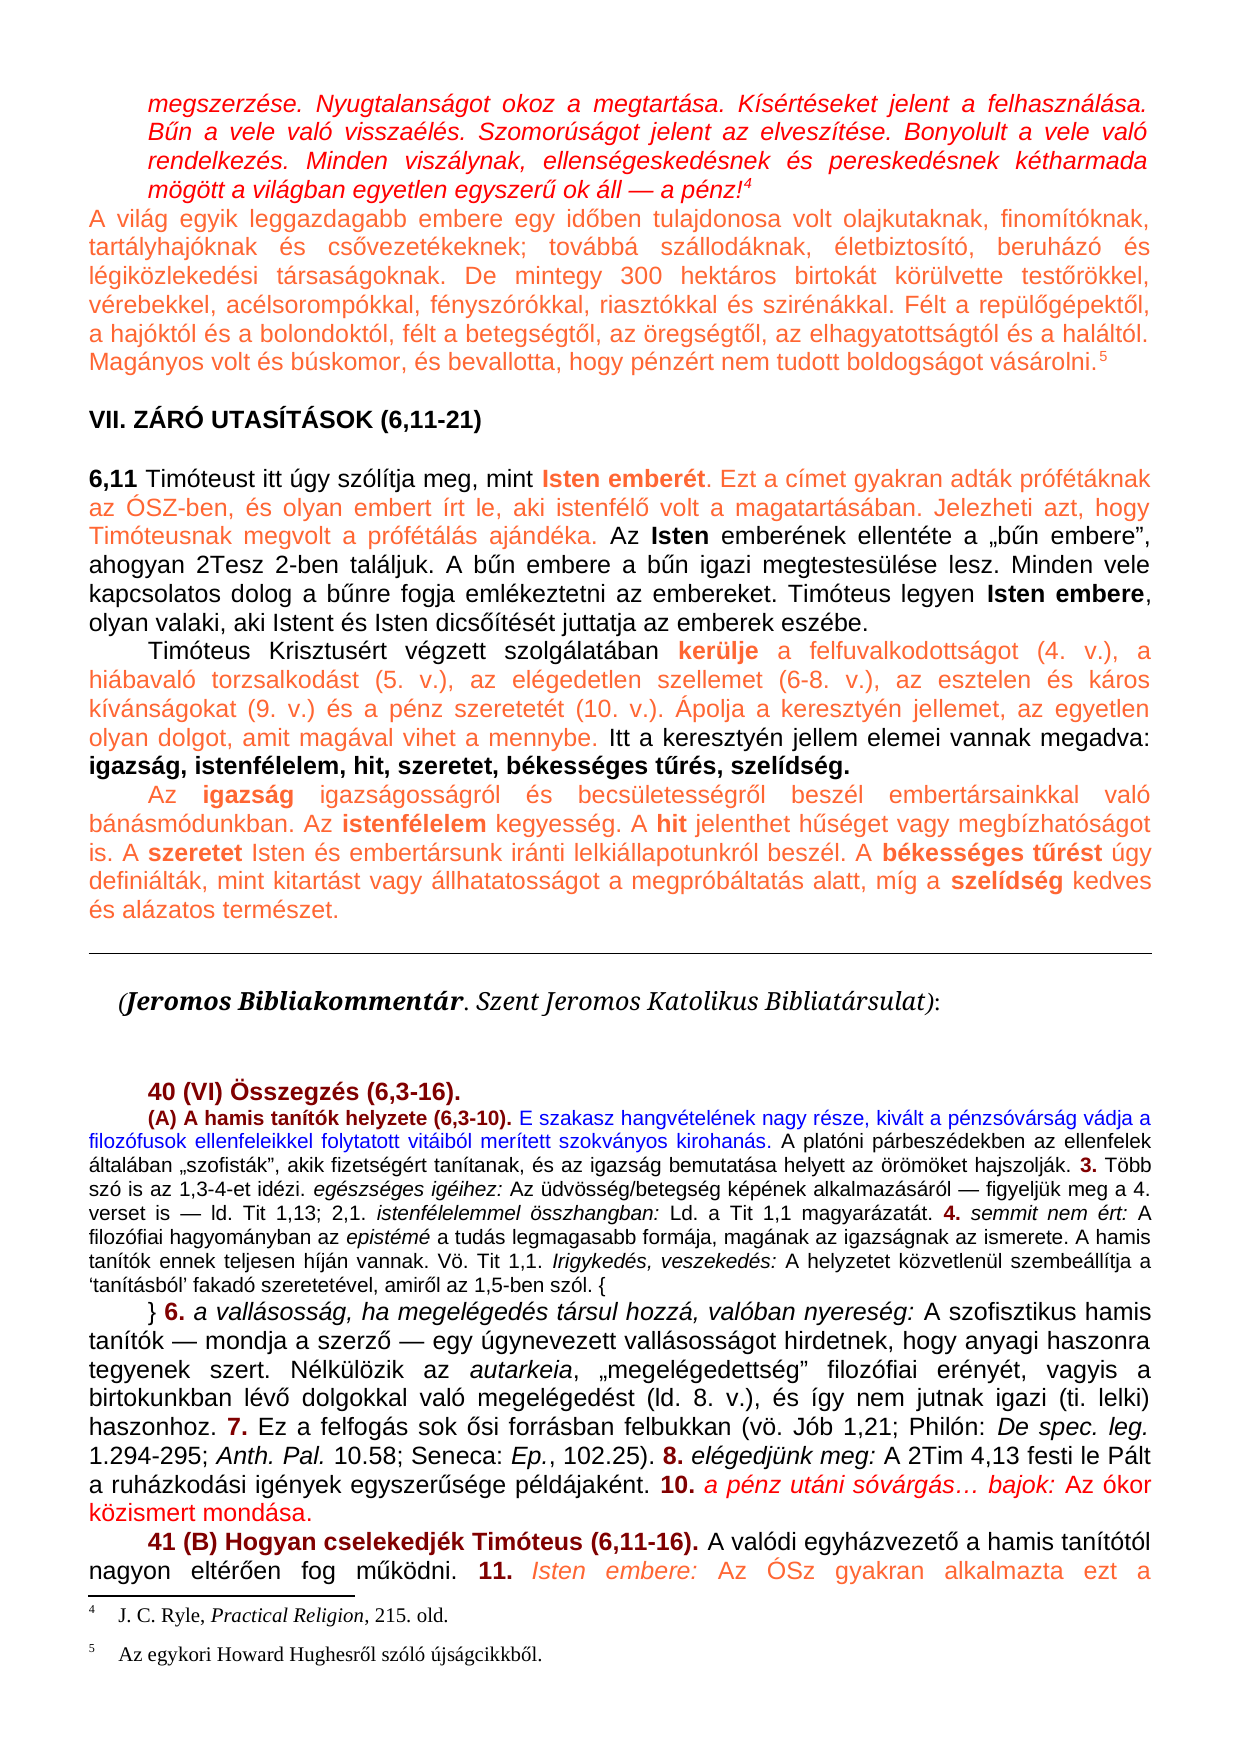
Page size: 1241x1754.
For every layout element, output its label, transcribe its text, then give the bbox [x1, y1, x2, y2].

text } 6. a vallásosság, ha megelégedés társul hozzá, valóban nyereség: A szofisztikus hamis tanítók — mondja a szerző — egy úgynevezett vallásosságot hirdetnek, hogy anyagi haszonra tegyenek szert. Nélkülözik az autarkeia, „megelégedettség” filozófiai erényét, vagyis a birtokunkban lévő dolgokkal való megelégedést (ld. 8. v.), és így nem jutnak igazi (ti. lelki) haszonhoz. 7. Ez a felfogás sok ősi forrásban felbukkan (vö. Jób 1,21; Philón: De spec. leg. 1.294-295; Anth. Pal. 10.58; Seneca: Ep., 102.25). 8. elégedjünk meg: A 2Tim 4,13 festi le Pált a ruházkodási igények egyszerűsége példájaként. 10. a pénz utáni sóvárgás… bajok: Az ókor közismert mondása. [88, 1297, 1152, 1527]
text Az egykori Howard Hughesről szóló újságcikkből. [88, 1641, 1152, 1665]
text (A) A hamis tanítók helyzete (6,3-10). E szakasz hangvételének nagy része, kivált a pénzsóvárság vádja a filozófusok ellenfeleikkel folytatott vitáiból merített szokványos kirohanás. A platóni párbeszédekben az ellenfelek általában „szofisták”, akik fizetségért tanítanak, és az igazság bemutatása helyett az örömöket hajszolják. 3. Több szó is az 1,3-4-et idézi. egészséges igéihez: Az üdvösség/betegség képének alkalmazásáról — figyeljük meg a 4. verset is — ld. Tit 1,13; 2,1. istenfélelemmel összhangban: Ld. a Tit 1,1 magyarázatát. 4. semmit nem ért: A filozófiai hagyományban az epistémé a tudás legmagasabb formája, magának az igazságnak az ismerete. A hamis tanítók ennek teljesen híján vannak. Vö. Tit 1,1. Irigykedés, veszekedés: A helyzetet közvetlenül szembeállítja a ‘tanításból’ fakadó szeretetével, amiről az 1,5-ben szól. { [88, 1105, 1152, 1297]
text Timóteus Krisztusért végzett szolgálatában kerülje a felfuvalkodottságot (4. v.), a hiábavaló torzsalkodást (5. v.), az elégedetlen szellemet (6-8. v.), az esztelen és káros kívánságokat (9. v.) és a pénz szeretetét (10. v.). Ápolja a keresztyén jellemet, az egyetlen olyan dolgot, amit magával vihet a mennybe. Itt a keresztyén jellem elemei vannak megadva: igazság, istenfélelem, hit, szeretet, békességes tűrés, szelídség. [88, 636, 1152, 780]
text VII. ZÁRÓ UTASÍTÁSOK (6,11-21) [88, 406, 1152, 434]
text Az igazság igazságosságról és becsületességről beszél embertársainkkal való bánásmódunkban. Az istenfélelem kegyesség. A hit jelenthet hűséget vagy megbízhatóságot is. A szeretet Isten és embertársunk iránti lelkiállapotunkról beszél. A békességes tűrést úgy definiálták, mint kitartást vagy állhatatosságot a megpróbáltatás alatt, míg a szelídség kedves és alázatos természet. [88, 780, 1152, 924]
text A világ egyik leggazdagabb embere egy időben tulajdonosa volt olajkutaknak, finomítóknak, tartályhajóknak és csővezetékeknek; továbbá szállodáknak, életbiztosító, beruházó és légiközlekedési társaságoknak. De mintegy 300 hektáros birtokát körülvette testőrökkel, vérebekkel, acélsorompókkal, fényszórókkal, riasztókkal és szirénákkal. Félt a repülőgépektől, a hajóktól és a bolondoktól, félt a betegségtől, az öregségtől, az elhagyatottságtól és a haláltól. Magányos volt és búskomor, és bevallotta, hogy pénzért nem tudott boldogságot vásárolni. [88, 203, 1152, 376]
text 40 (VI) Összegzés (6,3-16). [88, 1077, 1152, 1105]
text 41 (B) Hogyan cselekedjék Timóteus (6,11-16). A valódi egyházvezető a hamis tanítótól nagyon eltérően fog működni. 11. Isten embere: Az ÓSz gyakran alkalmazta ezt a [88, 1527, 1152, 1585]
text J. C. Ryle, Practical Religion, 215. old. [88, 1602, 1152, 1627]
text megszerzése. Nyugtalanságot okoz a megtartása. Kísértéseket jelent a felhasználása. Bűn a vele való visszaélés. Szomorúságot jelent az elveszítése. Bonyolult a vele való rendelkezés. Minden viszálynak, ellenségeskedésnek és pereskedésnek kétharmada mögött a világban egyetlen egyszerű ok áll — a pénz! [148, 88, 1152, 203]
text 6,11 Timóteust itt úgy szólítja meg, mint Isten emberét. Ezt a címet gyakran adták prófétáknak az ÓSZ-ben, és olyan embert írt le, aki istenfélő volt a magatartásában. Jelezheti azt, hogy Timóteusnak megvolt a prófétálás ajándéka. Az Isten emberének ellentéte a „bűn embere”, ahogyan 2Tesz 2-ben találjuk. A bűn embere a bűn igazi megtestesülése lesz. Minden vele kapcsolatos dolog a bűnre fogja emlékeztetni az embereket. Timóteus legyen Isten embere, olyan valaki, aki Istent és Isten dicsőítését juttatja az emberek eszébe. [88, 464, 1152, 636]
text (Jeromos Bibliakommentár. Szent Jeromos Katolikus Bibliatársulat): [88, 954, 1152, 1047]
